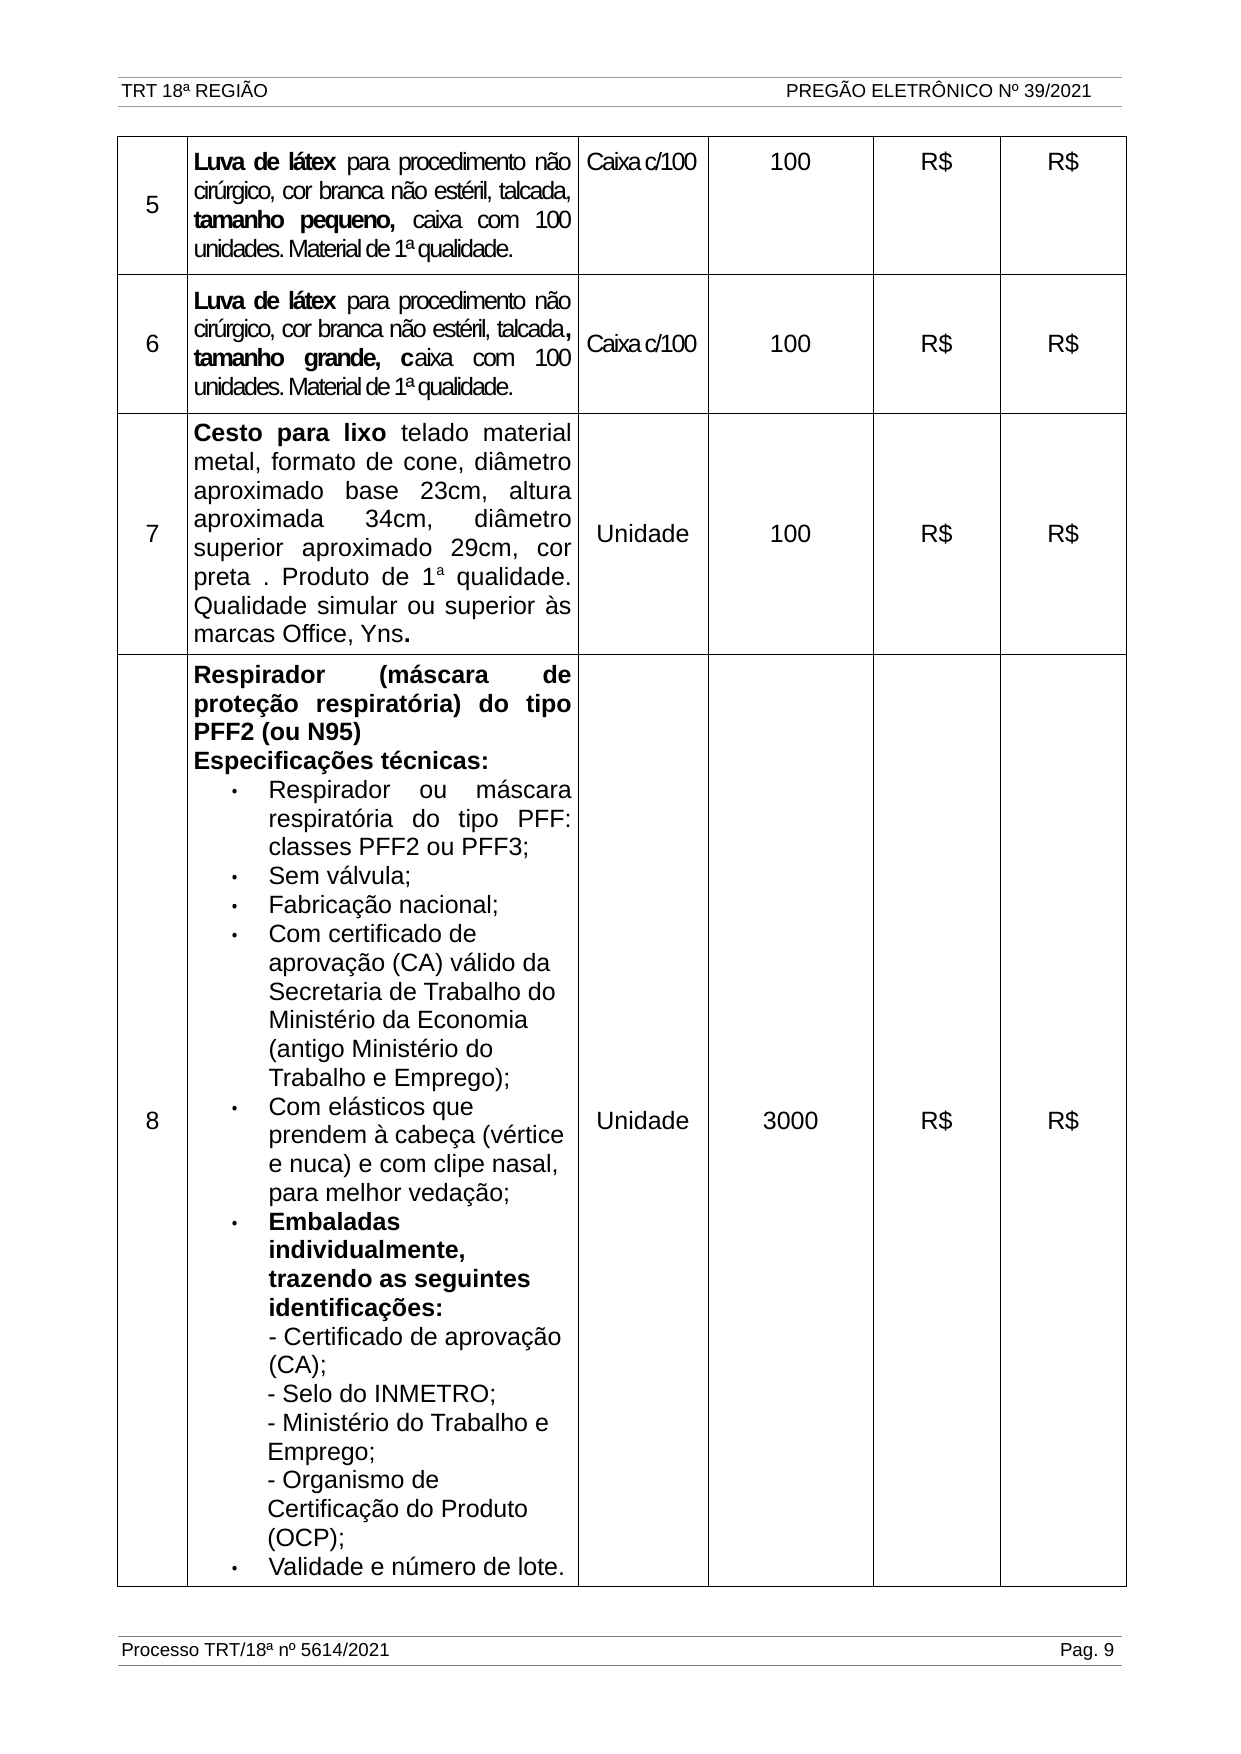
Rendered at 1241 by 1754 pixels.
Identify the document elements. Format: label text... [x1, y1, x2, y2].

table_cell R$ [874, 137, 1000, 274]
table_cell R$ [1001, 655, 1126, 1586]
table_cell Unidade [579, 655, 708, 1586]
table_cell 8 [118, 655, 187, 1586]
table_cell Luva de látex para procedimento não cirúrgico, cor branca não estéril, talcada, tamanho grande, caixa com 100 unidades. Material de 1ª qualidade. [188, 275, 578, 412]
table_cell Cesto para lixo telado material metal, formato de cone, diâmetro aproximado base 23cm, altura aproximada 34cm, diâmetro superior aproximado 29cm, cor preta . Produto de 1a qualidade. Qualidade simular ou superior às marcas Office, Yns. [188, 414, 578, 654]
table_cell R$ [874, 414, 1000, 654]
table_cell 6 [118, 275, 187, 412]
table_cell 100 [709, 414, 873, 654]
table_cell 3000 [709, 655, 873, 1586]
table_cell Respirador (máscara de proteção respiratória) do tipo PFF2 (ou N95) Especificações técnicas: Respirador ou máscara respiratória do tipo PFF: classes PFF2 ou PFF3; Sem válvula; Fabricação nacional; Com certificado de aprovação (CA) válido da Secretaria de Trabalho do Ministério da Economia (antigo Ministério do Trabalho e Emprego); Com elásticos que prendem à cabeça (vértice e nuca) e com clipe nasal, para melhor vedação; Embaladas individualmente, trazendo as seguintes identificações: - Certificado de aprovação (CA); - Selo do INMETRO; - Ministério do Trabalho e Emprego; - Organismo de Certificação do Produto (OCP); Validade e número de lote. [188, 655, 578, 1586]
table_cell Luva de látex para procedimento não cirúrgico, cor branca não estéril, talcada, tamanho pequeno, caixa com 100 unidades. Material de 1ª qualidade. [188, 137, 578, 274]
table_cell R$ [1001, 414, 1126, 654]
table_cell R$ [874, 655, 1000, 1586]
table_cell R$ [874, 275, 1000, 412]
table_cell 7 [118, 414, 187, 654]
table_cell Caixa c/100 [579, 137, 708, 274]
table_cell 5 [118, 137, 187, 274]
table_cell Caixa c/100 [579, 275, 708, 412]
table_cell R$ [1001, 137, 1126, 274]
table_cell R$ [1001, 275, 1126, 412]
table_cell Unidade [579, 414, 708, 654]
table_cell 100 [709, 275, 873, 412]
table_cell 100 [709, 137, 873, 274]
